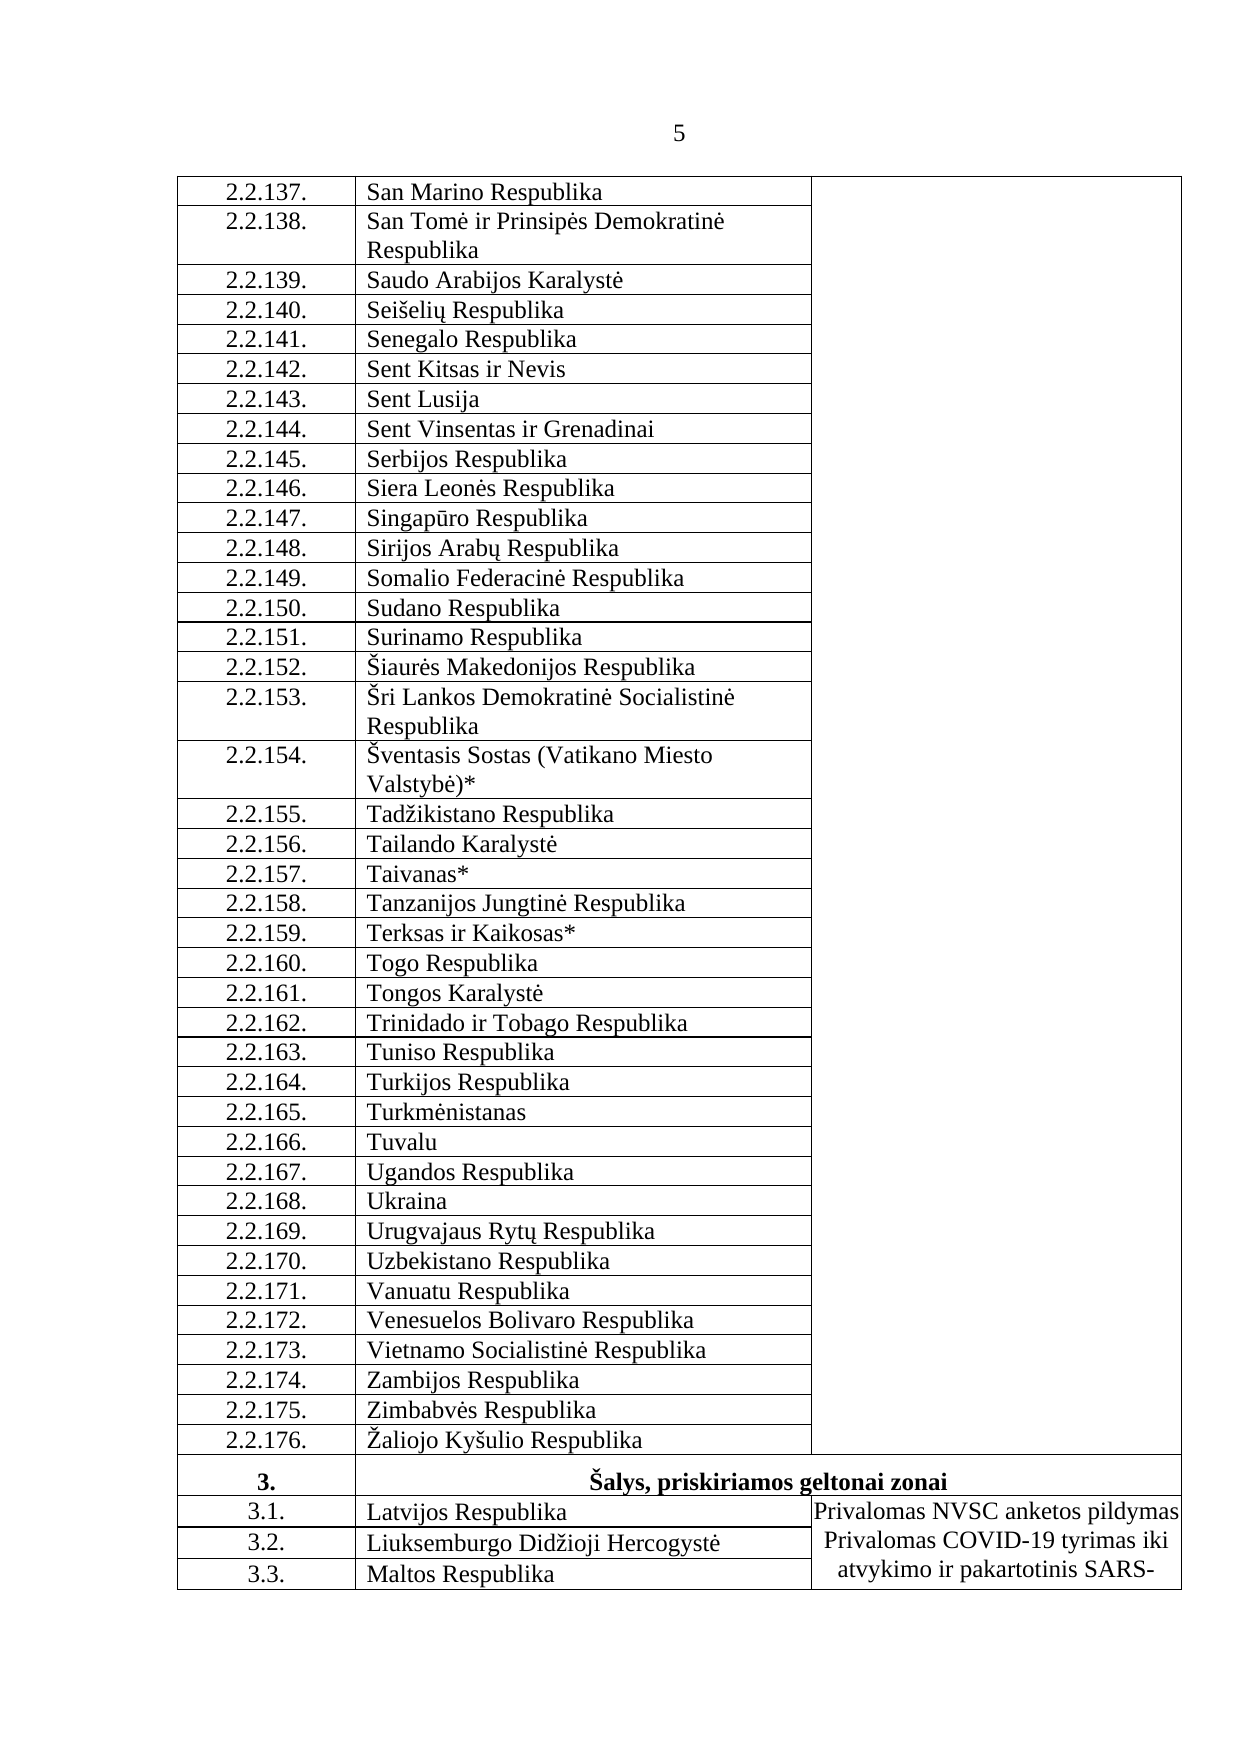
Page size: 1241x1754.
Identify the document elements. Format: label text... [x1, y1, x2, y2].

table_cell Togo Respublika [356, 948, 811, 977]
table_cell Turkijos Respublika [356, 1067, 811, 1096]
table_cell 2.2.155. [178, 799, 355, 828]
table_cell 2.2.163. [178, 1038, 355, 1066]
table_cell 3.3. [178, 1559, 355, 1589]
table_cell 2.2.141. [178, 325, 355, 353]
table_cell San Tomė ir Prinsipės Demokratinė Respublika [356, 206, 811, 264]
table_cell 2.2.159. [178, 918, 355, 947]
table_cell Sent Vinsentas ir Grenadinai [356, 414, 811, 443]
table_cell Venesuelos Bolivaro Respublika [356, 1306, 811, 1334]
table_cell 2.2.161. [178, 978, 355, 1007]
table_cell Tongos Karalystė [356, 978, 811, 1007]
table_cell 2.2.154. [178, 741, 355, 798]
table_cell [812, 177, 1181, 1453]
table_cell 2.2.158. [178, 889, 355, 917]
table_cell 2.2.139. [178, 265, 355, 294]
table_cell 2.2.156. [178, 829, 355, 858]
table_cell 2.2.167. [178, 1157, 355, 1185]
table_cell Latvijos Respublika [356, 1496, 811, 1526]
table_cell 2.2.168. [178, 1186, 355, 1215]
table_cell 2.2.153. [178, 682, 355, 739]
table_cell 3.2. [178, 1528, 355, 1558]
table_cell 2.2.166. [178, 1127, 355, 1156]
table_cell 2.2.169. [178, 1216, 355, 1245]
table_cell 2.2.137. [178, 177, 355, 205]
table_cell Serbijos Respublika [356, 444, 811, 472]
table_cell Maltos Respublika [356, 1559, 811, 1589]
table_cell 2.2.152. [178, 652, 355, 681]
table_cell Somalio Federacinė Respublika [356, 563, 811, 592]
table_cell 2.2.142. [178, 354, 355, 383]
table_cell Surinamo Respublika [356, 623, 811, 651]
table_cell Tanzanijos Jungtinė Respublika [356, 889, 811, 917]
table_cell Saudo Arabijos Karalystė [356, 265, 811, 294]
table_cell 2.2.143. [178, 384, 355, 413]
table_cell Ukraina [356, 1186, 811, 1215]
table_cell 2.2.157. [178, 859, 355, 887]
table_cell 2.2.140. [178, 295, 355, 323]
table_cell 2.2.174. [178, 1365, 355, 1394]
table_cell 2.2.175. [178, 1395, 355, 1424]
table_cell Taivanas* [356, 859, 811, 887]
table_cell Sent Kitsas ir Nevis [356, 354, 811, 383]
table_cell 2.2.145. [178, 444, 355, 472]
table_cell Šri Lankos Demokratinė Socialistinė Respublika [356, 682, 811, 739]
table_cell 2.2.160. [178, 948, 355, 977]
table_cell 2.2.150. [178, 593, 355, 621]
table_cell Tuniso Respublika [356, 1038, 811, 1066]
table_cell Siera Leonės Respublika [356, 474, 811, 502]
table_cell Seišelių Respublika [356, 295, 811, 323]
table_cell Vanuatu Respublika [356, 1276, 811, 1304]
table_cell San Marino Respublika [356, 177, 811, 205]
table_cell Vietnamo Socialistinė Respublika [356, 1335, 811, 1364]
table_cell Šalys, priskiriamos geltonai zonai [356, 1455, 1181, 1495]
table_cell 2.2.138. [178, 206, 355, 264]
table_cell Ugandos Respublika [356, 1157, 811, 1185]
table_cell Uzbekistano Respublika [356, 1246, 811, 1275]
table_cell 2.2.164. [178, 1067, 355, 1096]
table_cell 2.2.171. [178, 1276, 355, 1304]
table_cell Zambijos Respublika [356, 1365, 811, 1394]
table_cell Tadžikistano Respublika [356, 799, 811, 828]
table_cell Senegalo Respublika [356, 325, 811, 353]
table_cell Sirijos Arabų Respublika [356, 533, 811, 562]
table_cell 2.2.165. [178, 1097, 355, 1126]
table_cell Tailando Karalystė [356, 829, 811, 858]
table_cell 2.2.148. [178, 533, 355, 562]
table_cell Šiaurės Makedonijos Respublika [356, 652, 811, 681]
table_cell 2.2.149. [178, 563, 355, 592]
table_cell Liuksemburgo Didžioji Hercogystė [356, 1528, 811, 1558]
table_cell Trinidado ir Tobago Respublika [356, 1008, 811, 1036]
table_cell 2.2.176. [178, 1425, 355, 1453]
table_cell 3. [178, 1455, 355, 1495]
table_cell 2.2.147. [178, 503, 355, 532]
table_cell Singapūro Respublika [356, 503, 811, 532]
table_cell 2.2.146. [178, 474, 355, 502]
table_cell 2.2.144. [178, 414, 355, 443]
table_cell Turkmėnistanas [356, 1097, 811, 1126]
table_cell Tuvalu [356, 1127, 811, 1156]
table_cell Sent Lusija [356, 384, 811, 413]
table_cell Terksas ir Kaikosas* [356, 918, 811, 947]
table_cell Žaliojo Kyšulio Respublika [356, 1425, 811, 1453]
table_cell Šventasis Sostas (Vatikano Miesto Valstybė)* [356, 741, 811, 798]
table_cell Sudano Respublika [356, 593, 811, 621]
table_cell Urugvajaus Rytų Respublika [356, 1216, 811, 1245]
table_cell 2.2.172. [178, 1306, 355, 1334]
table_cell 2.2.151. [178, 623, 355, 651]
table_cell Zimbabvės Respublika [356, 1395, 811, 1424]
table_cell Privalomas NVSC anketos pildymas Privalomas COVID-19 tyrimas iki atvykimo ir pakartotinis SARS-CoV-2 PGR tyrimas 3-5 dieną po atvykimo (yra išimčių) [812, 1496, 1181, 1589]
table_cell 2.2.162. [178, 1008, 355, 1036]
table_cell 3.1. [178, 1496, 355, 1526]
table_cell 2.2.173. [178, 1335, 355, 1364]
table_cell 2.2.170. [178, 1246, 355, 1275]
